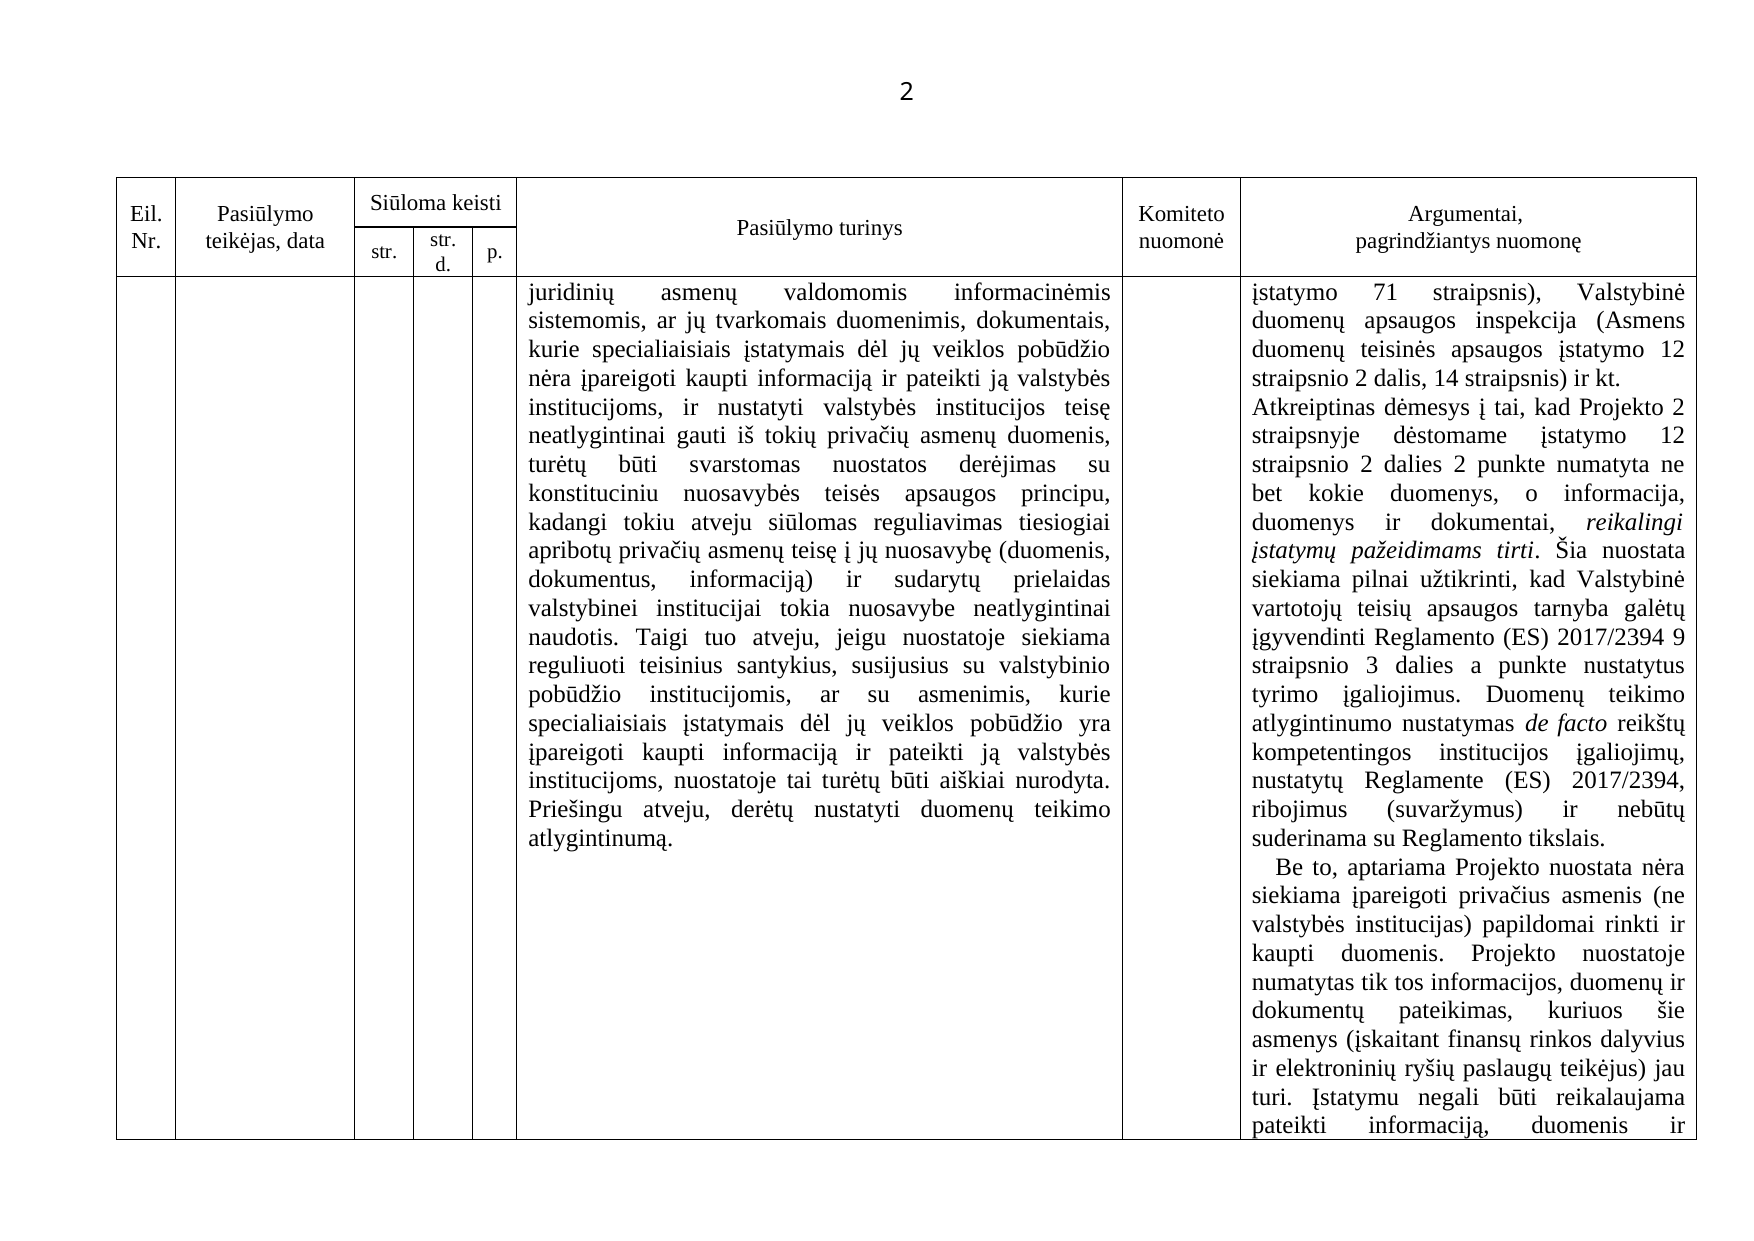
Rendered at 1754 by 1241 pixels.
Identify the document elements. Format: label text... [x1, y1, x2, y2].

table_cell p. [473, 228, 516, 276]
table_header Pasiūlymo turinys [517, 178, 1122, 276]
table_cell juridinių asmenų valdomomis informacinėmis sistemomis, ar jų tvarkomais duomenimis, dokumentais, kurie specialiaisiais įstatymais dėl jų veiklos pobūdžio nėra įpareigoti kaupti informaciją ir pateikti ją valstybės institucijoms, ir nustatyti valstybės institucijos teisę neatlygintinai gauti iš tokių privačių asmenų duomenis, turėtų būti svarstomas nuostatos derėjimas su konstituciniu nuosavybės teisės apsaugos principu, kadangi tokiu atveju siūlomas reguliavimas tiesiogiai apribotų privačių asmenų teisę į jų nuosavybę (duomenis, dokumentus, informaciją) ir sudarytų prielaidas valstybinei institucijai tokia nuosavybe neatlygintinai naudotis. Taigi tuo atveju, jeigu nuostatoje siekiama reguliuoti teisinius santykius, susijusius su valstybinio pobūdžio institucijomis, ar su asmenimis, kurie specialiaisiais įstatymais dėl jų veiklos pobūdžio yra įpareigoti kaupti informaciją ir pateikti ją valstybės institucijoms, nuostatoje tai turėtų būti aiškiai nurodyta. Priešingu atveju, derėtų nustatyti duomenų teikimo atlygintinumą. [517, 277, 1122, 1139]
table_header Siūloma keisti [355, 178, 516, 226]
table_header Argumentai, pagrindžiantys nuomonę [1241, 178, 1696, 276]
table_cell [176, 277, 354, 1139]
table_cell [414, 277, 472, 1139]
table_cell [1123, 277, 1240, 1139]
table_header Eil. Nr. [117, 178, 175, 276]
table_cell [355, 277, 413, 1139]
table_cell str. d. [414, 228, 472, 276]
table_cell įstatymo 71 straipsnis), Valstybinė duomenų apsaugos inspekcija (Asmens duomenų teisinės apsaugos įstatymo 12 straipsnio 2 dalis, 14 straipsnis) ir kt. Atkreiptinas dėmesys į tai, kad Projekto 2 straipsnyje dėstomame įstatymo 12 straipsnio 2 dalies 2 punkte numatyta ne bet kokie duomenys, o informacija, duomenys ir dokumentai, reikalingi įstatymų pažeidimams tirti. Šia nuostata siekiama pilnai užtikrinti, kad Valstybinė vartotojų teisių apsaugos tarnyba galėtų įgyvendinti Reglamento (ES) 2017/2394 9 straipsnio 3 dalies a punkte nustatytus tyrimo įgaliojimus. Duomenų teikimo atlygintinumo nustatymas de facto reikštų kompetentingos institucijos įgaliojimų, nustatytų Reglamente (ES) 2017/2394, ribojimus (suvaržymus) ir nebūtų suderinama su Reglamento tikslais. Be to, aptariama Projekto nuostata nėra siekiama įpareigoti privačius asmenis (ne valstybės institucijas) papildomai rinkti ir kaupti duomenis. Projekto nuostatoje numatytas tik tos informacijos, duomenų ir dokumentų pateikimas, kuriuos šie asmenys (įskaitant finansų rinkos dalyvius ir elektroninių ryšių paslaugų teikėjus) jau turi. Įstatymu negali būti reikalaujama pateikti informaciją, duomenis ir [1241, 277, 1696, 1139]
table_cell [117, 277, 175, 1139]
table_cell [473, 277, 516, 1139]
table_header Pasiūlymo teikėjas, data [176, 178, 354, 276]
table_header Komiteto nuomonė [1123, 178, 1240, 276]
table_cell str. [355, 228, 413, 276]
